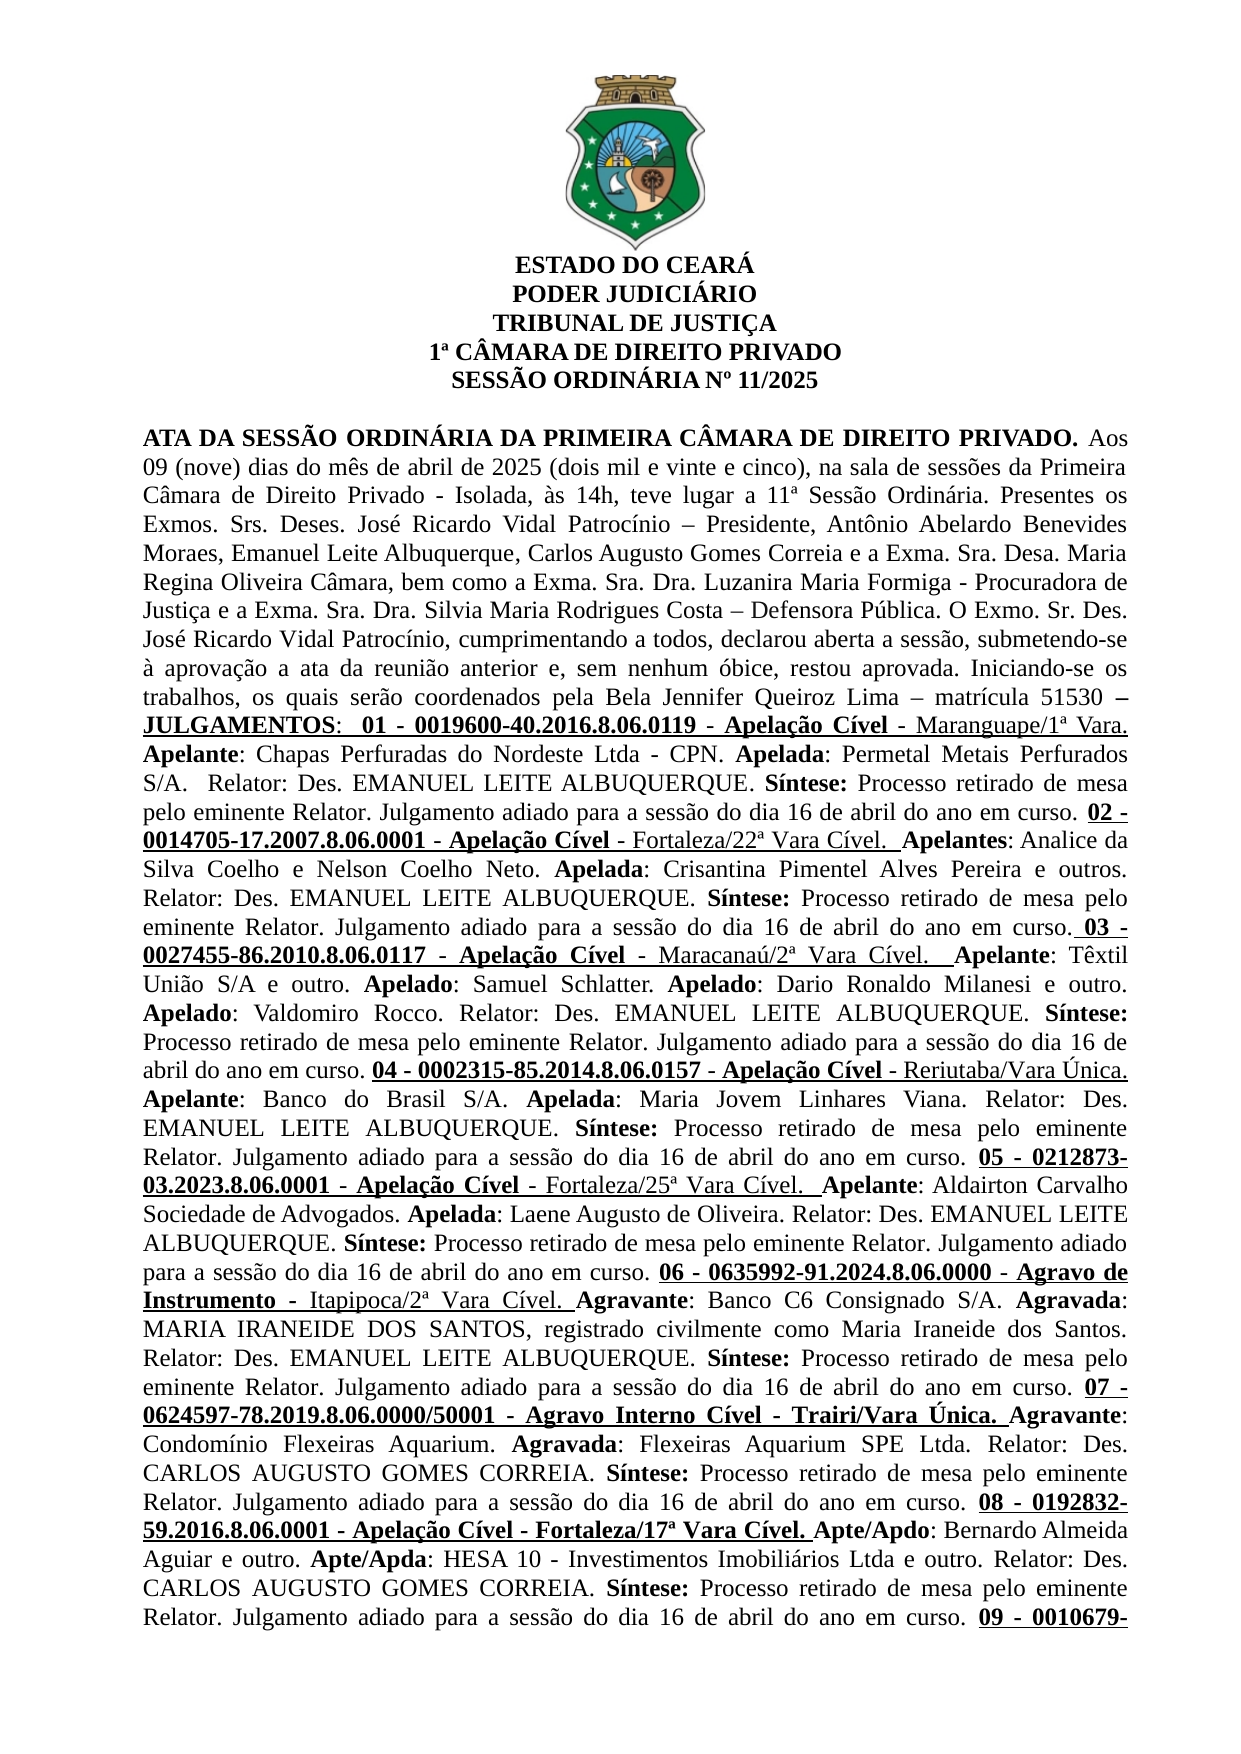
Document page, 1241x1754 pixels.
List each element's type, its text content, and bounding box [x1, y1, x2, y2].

text TRIBUNAL DE JUSTIÇA [141, 308, 1128, 337]
picture [565, 75, 706, 251]
text ATA DA SESSÃO ORDINÁRIA DA PRIMEIRA CÂMARA DE DIREITO PRIVADO. Aos 09 (nove) dias do mês de abril de 2025 (dois mil e vinte e cinco), na sala de sessões da Primeira Câmara de Direito Privado - Isolada, às 14h, teve lugar a 11ª Sessão Ordinária. Presentes os Exmos. Srs. Deses. José Ricardo Vidal Patrocínio – Presidente, Antônio Abelardo Benevides Moraes, Emanuel Leite Albuquerque, Carlos Augusto Gomes Correia e a Exma. Sra. Desa. Maria Regina Oliveira Câmara, bem como a Exma. Sra. Dra. Luzanira Maria Formiga - Procuradora de Justiça e a Exma. Sra. Dra. Silvia Maria Rodrigues Costa – Defensora Pública. O Exmo. Sr. Des. José Ricardo Vidal Patrocínio, cumprimentando a todos, declarou aberta a sessão, submetendo-se à aprovação a ata da reunião anterior e, sem nenhum óbice, restou aprovada. Iniciando-se os trabalhos, os quais serão coordenados pela Bela Jennifer Queiroz Lima – matrícula 51530 – JULGAMENTOS: 01 - 0019600-40.2016.8.06.0119 - Apelação Cível - Maranguape/1ª Vara. [143, 423, 1128, 735]
text PODER JUDICIÁRIO [141, 279, 1128, 308]
text ESTADO DO CEARÁ [141, 250, 1128, 279]
text Apelante: Chapas Perfuradas do Nordeste Ltda - CPN. Apelada: Permetal Metais Perfurados S/A. Relator: Des. EMANUEL LEITE ALBUQUERQUE. Síntese: Processo retirado de mesa pelo eminente Relator. Julgamento adiado para a sessão do dia 16 de abril do ano em curso. 02 - 0014705-17.2007.8.06.0001 - Apelação Cível - Fortaleza/22ª Vara Cível. Apelantes: Analice da Silva Coelho e Nelson Coelho Neto. Apelada: Crisantina Pimentel Alves Pereira e outros. Relator: Des. EMANUEL LEITE ALBUQUERQUE. Síntese: Processo retirado de mesa pelo eminente Relator. Julgamento adiado para a sessão do dia 16 de abril do ano em curso. 03 - 0027455-86.2010.8.06.0117 - Apelação Cível - Maracanaú/2ª Vara Cível. Apelante: Têxtil União S/A e outro. Apelado: Samuel Schlatter. Apelado: Dario Ronaldo Milanesi e outro. Apelado: Valdomiro Rocco. Relator: Des. EMANUEL LEITE ALBUQUERQUE. Síntese: Processo retirado de mesa pelo eminente Relator. Julgamento adiado para a sessão do dia 16 de abril do ano em curso. 04 - 0002315-85.2014.8.06.0157 - Apelação Cível - Reriutaba/Vara Única. Apelante: Banco do Brasil S/A. Apelada: Maria Jovem Linhares Viana. Relator: Des. EMANUEL LEITE ALBUQUERQUE. Síntese: Processo retirado de mesa pelo eminente Relator. Julgamento adiado para a sessão do dia 16 de abril do ano em curso. 05 - 0212873-03.2023.8.06.0001 - Apelação Cível - Fortaleza/25ª Vara Cível. Apelante: Aldairton Carvalho Sociedade de Advogados. Apelada: Laene Augusto de Oliveira. Relator: Des. EMANUEL LEITE ALBUQUERQUE. Síntese: Processo retirado de mesa pelo eminente Relator. Julgamento adiado para a sessão do dia 16 de abril do ano em curso. 06 - 0635992-91.2024.8.06.0000 - Agravo de Instrumento - Itapipoca/2ª Vara Cível. Agravante: Banco C6 Consignado S/A. Agravada: MARIA IRANEIDE DOS SANTOS, registrado civilmente como Maria Iraneide dos Santos. Relator: Des. EMANUEL LEITE ALBUQUERQUE. Síntese: Processo retirado de mesa pelo eminente Relator. Julgamento adiado para a sessão do dia 16 de abril do ano em curso. 07 - 0624597-78.2019.8.06.0000/50001 - Agravo Interno Cível - Trairi/Vara Única. Agravante: Condomínio Flexeiras Aquarium. Agravada: Flexeiras Aquarium SPE Ltda. Relator: Des. CARLOS AUGUSTO GOMES CORREIA. Síntese: Processo retirado de mesa pelo eminente Relator. Julgamento adiado para a sessão do dia 16 de abril do ano em curso. 08 - 0192832-59.2016.8.06.0001 - Apelação Cível - Fortaleza/17ª Vara Cível. Apte/Apdo: Bernardo Almeida Aguiar e outro. Apte/Apda: HESA 10 - Investimentos Imobiliários Ltda e outro. Relator: Des. CARLOS AUGUSTO GOMES CORREIA. Síntese: Processo retirado de mesa pelo eminente Relator. Julgamento adiado para a sessão do dia 16 de abril do ano em curso. 09 - 0010679- [143, 737, 1128, 1630]
text 1ª CÂMARA DE DIREITO PRIVADO [143, 337, 1128, 365]
subtitle SESSÃO ORDINÁRIA Nº 11/2025 [141, 365, 1128, 394]
